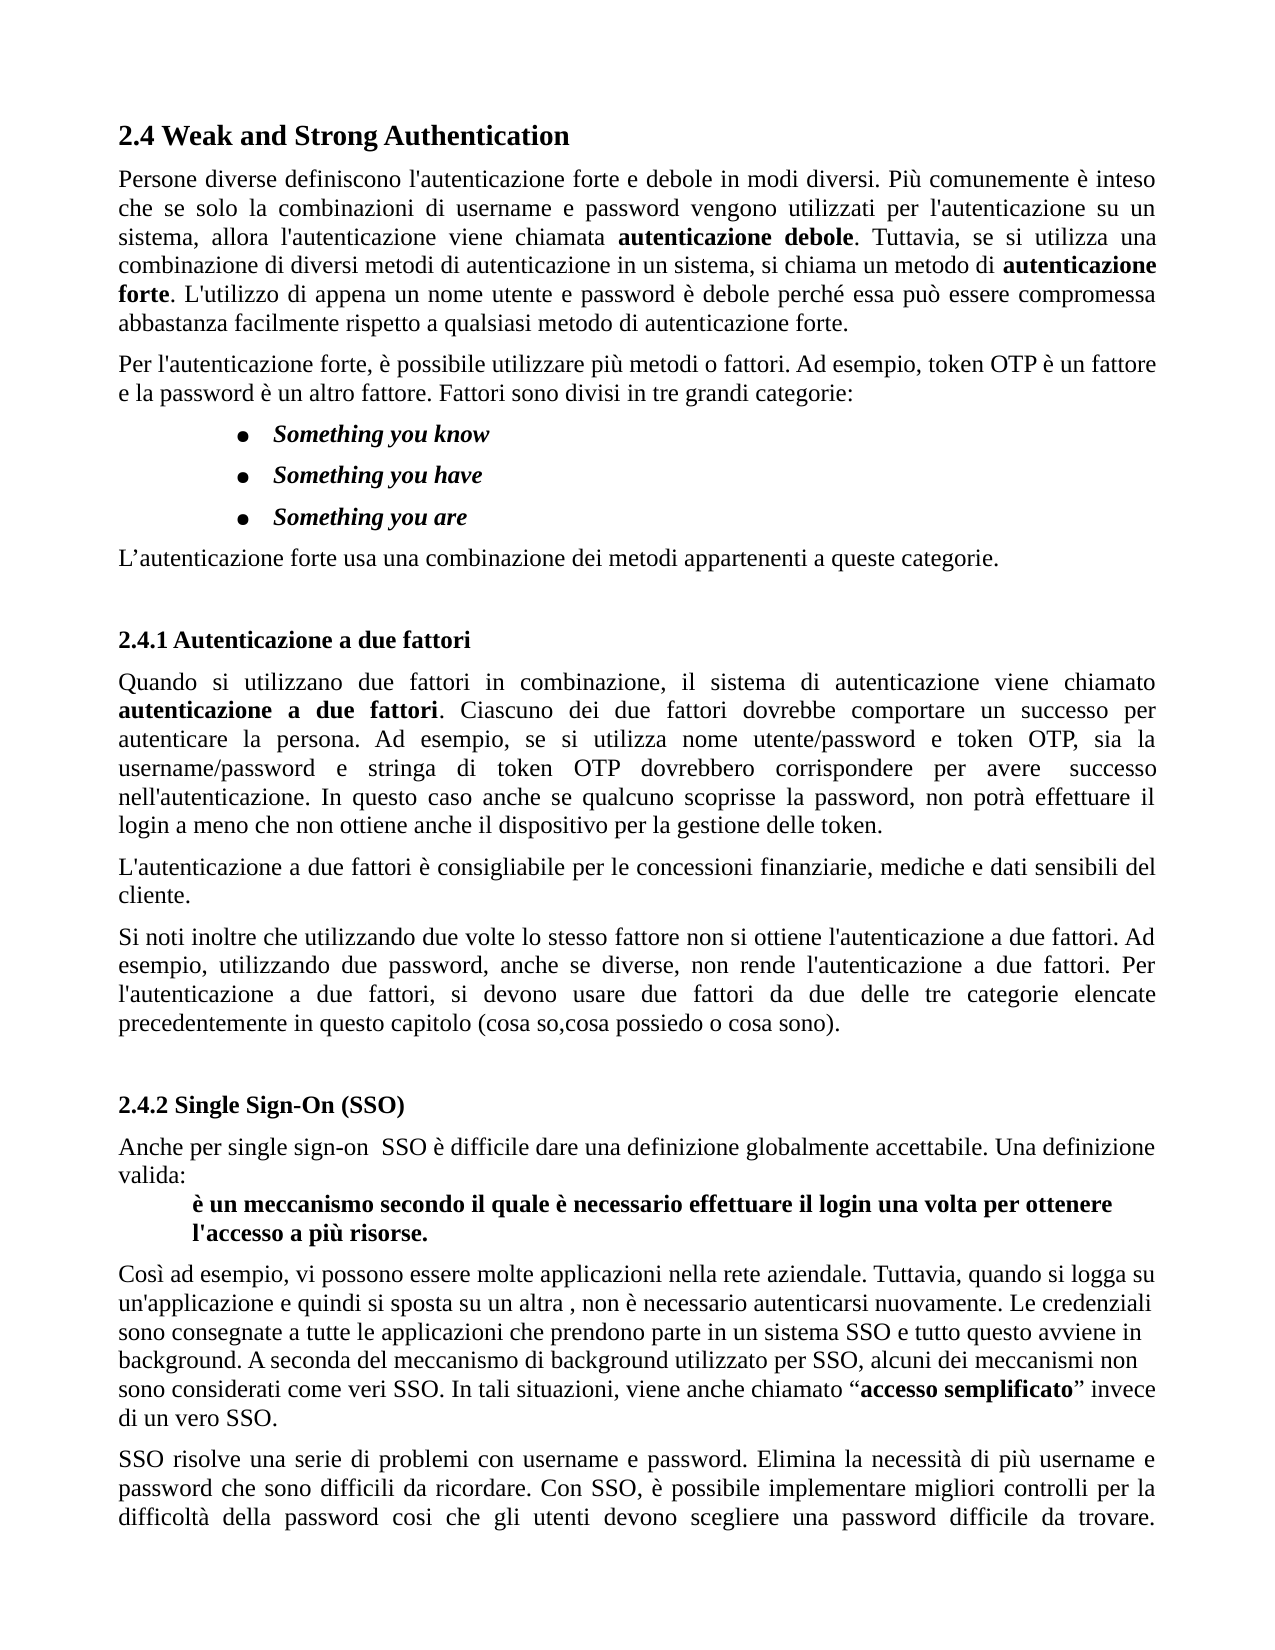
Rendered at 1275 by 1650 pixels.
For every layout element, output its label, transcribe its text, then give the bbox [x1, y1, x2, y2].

list Something you know [235, 419, 1157, 448]
text L’autenticazione forte usa una combinazione dei metodi appartenenti a queste categorie. [118, 543, 1157, 572]
list Something you are [235, 502, 1157, 530]
text 2.4.1 Autenticazione a due fattori [118, 625, 1157, 654]
text Così ad esempio, vi possono essere molte applicazioni nella rete aziendale. Tuttavia, quando si logga su un'applicazione e quindi si sposta su un altra , non è necessario autenticarsi nuovamente. Le credenziali sono consegnate a tutte le applicazioni che prendono parte in un sistema SSO e tutto questo avviene in background. A seconda del meccanismo di background utilizzato per SSO, alcuni dei meccanismi non sono considerati come veri SSO. In tali situazioni, viene anche chiamato “accesso semplificato” invece di un vero SSO. [118, 1259, 1157, 1432]
subtitle 2.4 Weak and Strong Authentication [118, 118, 1157, 152]
text L'autenticazione a due fattori è consigliabile per le concessioni finanziarie, mediche e dati sensibili del cliente. [118, 852, 1157, 909]
text Anche per single sign-on SSO è difficile dare una definizione globalmente accettabile. Una definizione valida: è un meccanismo secondo il quale è necessario effettuare il login una volta per ottenere l'accesso a più risorse. [118, 1132, 1157, 1247]
text Persone diverse definiscono l'autenticazione forte e debole in modi diversi. Più comunemente è inteso che se solo la combinazioni di username e password vengono utilizzati per l'autenticazione su un sistema, allora l'autenticazione viene chiamata autenticazione debole. Tuttavia, se si utilizza una combinazione di diversi metodi di autenticazione in un sistema, si chiama un metodo di autenticazione forte. L'utilizzo di appena un nome utente e password è debole perché essa può essere compromessa abbastanza facilmente rispetto a qualsiasi metodo di autenticazione forte. [118, 164, 1157, 337]
text Si noti inoltre che utilizzando due volte lo stesso fattore non si ottiene l'autenticazione a due fattori. Ad esempio, utilizzando due password, anche se diverse, non rende l'autenticazione a due fattori. Per l'autenticazione a due fattori, si devono usare due fattori da due delle tre categorie elencate precedentemente in questo capitolo (cosa so,cosa possiedo o cosa sono). [118, 922, 1157, 1037]
text Per l'autenticazione forte, è possibile utilizzare più metodi o fattori. Ad esempio, token OTP è un fattore e la password è un altro fattore. Fattori sono divisi in tre grandi categorie: [118, 349, 1157, 407]
text 2.4.2 Single Sign-On (SSO) [118, 1090, 1157, 1119]
list Something you have [235, 460, 1157, 489]
text Quando si utilizzano due fattori in combinazione, il sistema di autenticazione viene chiamato autenticazione a due fattori. Ciascuno dei due fattori dovrebbe comportare un successo per autenticare la persona. Ad esempio, se si utilizza nome utente/password e token OTP, sia la username/password e stringa di token OTP dovrebbero corrispondere per avere successo nell'autenticazione. In questo caso anche se qualcuno scoprisse la password, non potrà effettuare il login a meno che non ottiene anche il dispositivo per la gestione delle token. [118, 667, 1157, 839]
text SSO risolve una serie di problemi con username e password. Elimina la necessità di più username e password che sono difficili da ricordare. Con SSO, è possibile implementare migliori controlli per la difficoltà della password cosi che gli utenti devono scegliere una password difficile da trovare. [118, 1444, 1157, 1530]
